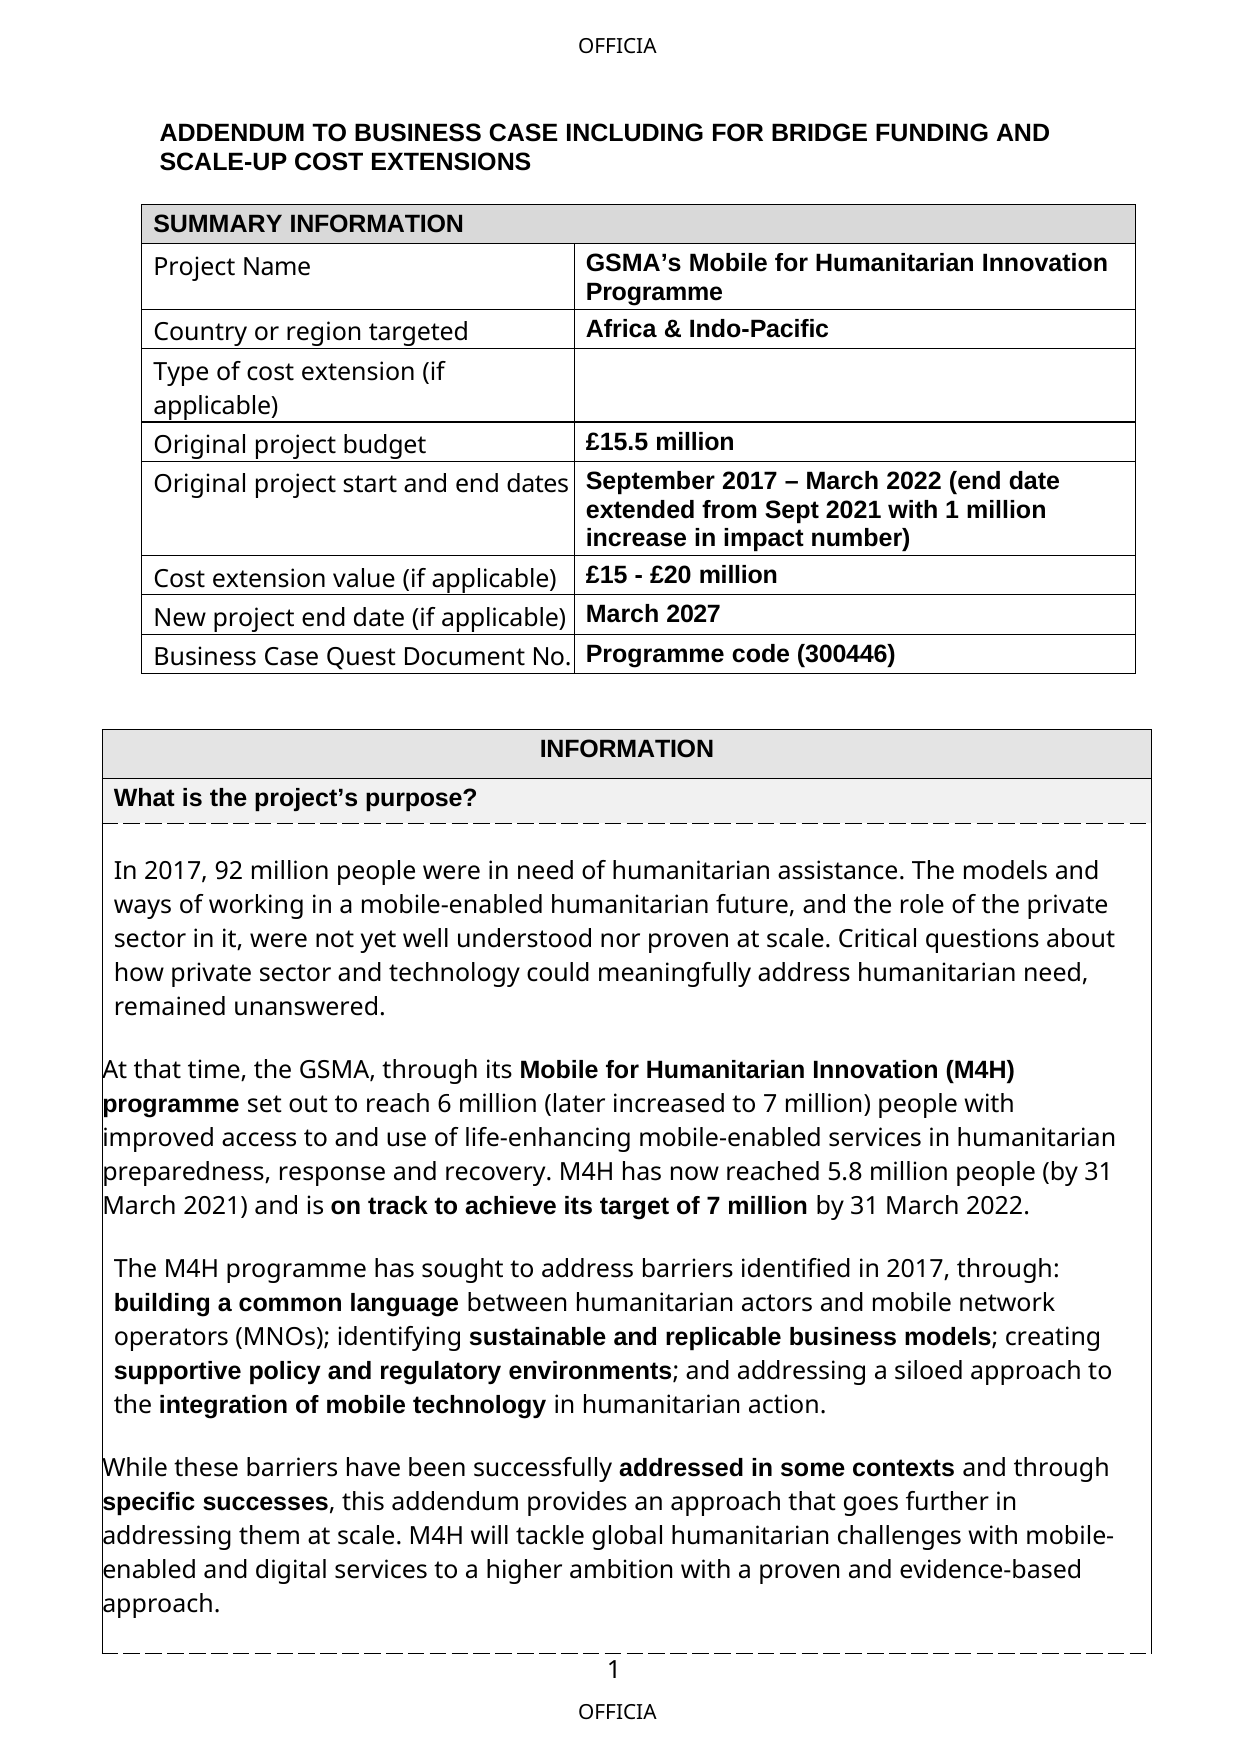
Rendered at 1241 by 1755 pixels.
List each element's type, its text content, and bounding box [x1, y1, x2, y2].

table_cell In 2017, 92 million people were in need of humanitarian assistance. The models and ways of working in a mobile-enabled humanitarian future, and the role of the private sector in it, were not yet well understood nor proven at scale. Critical questions about how private sector and technology could meaningfully address humanitarian need, remained unanswered. At that time, the GSMA, through its Mobile for Humanitarian Innovation (M4H) programme set out to reach 6 million (later increased to 7 million) people with improved access to and use of life-enhancing mobile-enabled services in humanitarian preparedness, response and recovery. M4H has now reached 5.8 million people (by 31 March 2021) and is on track to achieve its target of 7 million by 31 March 2022. The M4H programme has sought to address barriers identified in 2017, through: building a common language between humanitarian actors and mobile network operators (MNOs); identifying sustainable and replicable business models; creating supportive policy and regulatory environments; and addressing a siloed approach to the integration of mobile technology in humanitarian action. While these barriers have been successfully addressed in some contexts and through specific successes, this addendum provides an approach that goes further in addressing them at scale. M4H will tackle global humanitarian challenges with mobile-enabled and digital services to a higher ambition with a proven and evidence-based approach. [103, 823, 1151, 1653]
table_cell [575, 349, 1135, 421]
table_cell March 2027 [575, 595, 1135, 633]
table_cell Country or region targeted [142, 310, 574, 348]
table_cell September 2017 – March 2022 (end date extended from Sept 2021 with 1 million increase in impact number) [575, 462, 1135, 555]
table_cell New project end date (if applicable) [142, 595, 574, 633]
table_cell Business Case Quest Document No. [142, 635, 574, 673]
table_header SUMMARY INFORMATION [142, 205, 1135, 243]
subtitle ADDENDUM TO BUSINESS CASE INCLUDING FOR BRIDGE FUNDING AND SCALE-UP COST EXTENSIONS [159, 118, 1051, 176]
table_cell Project Name [142, 244, 574, 309]
table_cell Cost extension value (if applicable) [142, 556, 574, 594]
table_cell Type of cost extension (if applicable) [142, 349, 574, 421]
table_cell What is the project’s purpose? [103, 779, 1151, 823]
table_cell £15.5 million [575, 423, 1135, 461]
table_cell GSMA’s Mobile for Humanitarian Innovation Programme [575, 244, 1135, 309]
table_cell Original project budget [142, 423, 574, 461]
table_cell Africa & Indo-Pacific [575, 310, 1135, 348]
table_header INFORMATION [103, 730, 1151, 778]
table_cell Programme code (300446) [575, 635, 1135, 673]
table_cell £15 - £20 million [575, 556, 1135, 594]
table_cell Original project start and end dates [142, 462, 574, 555]
